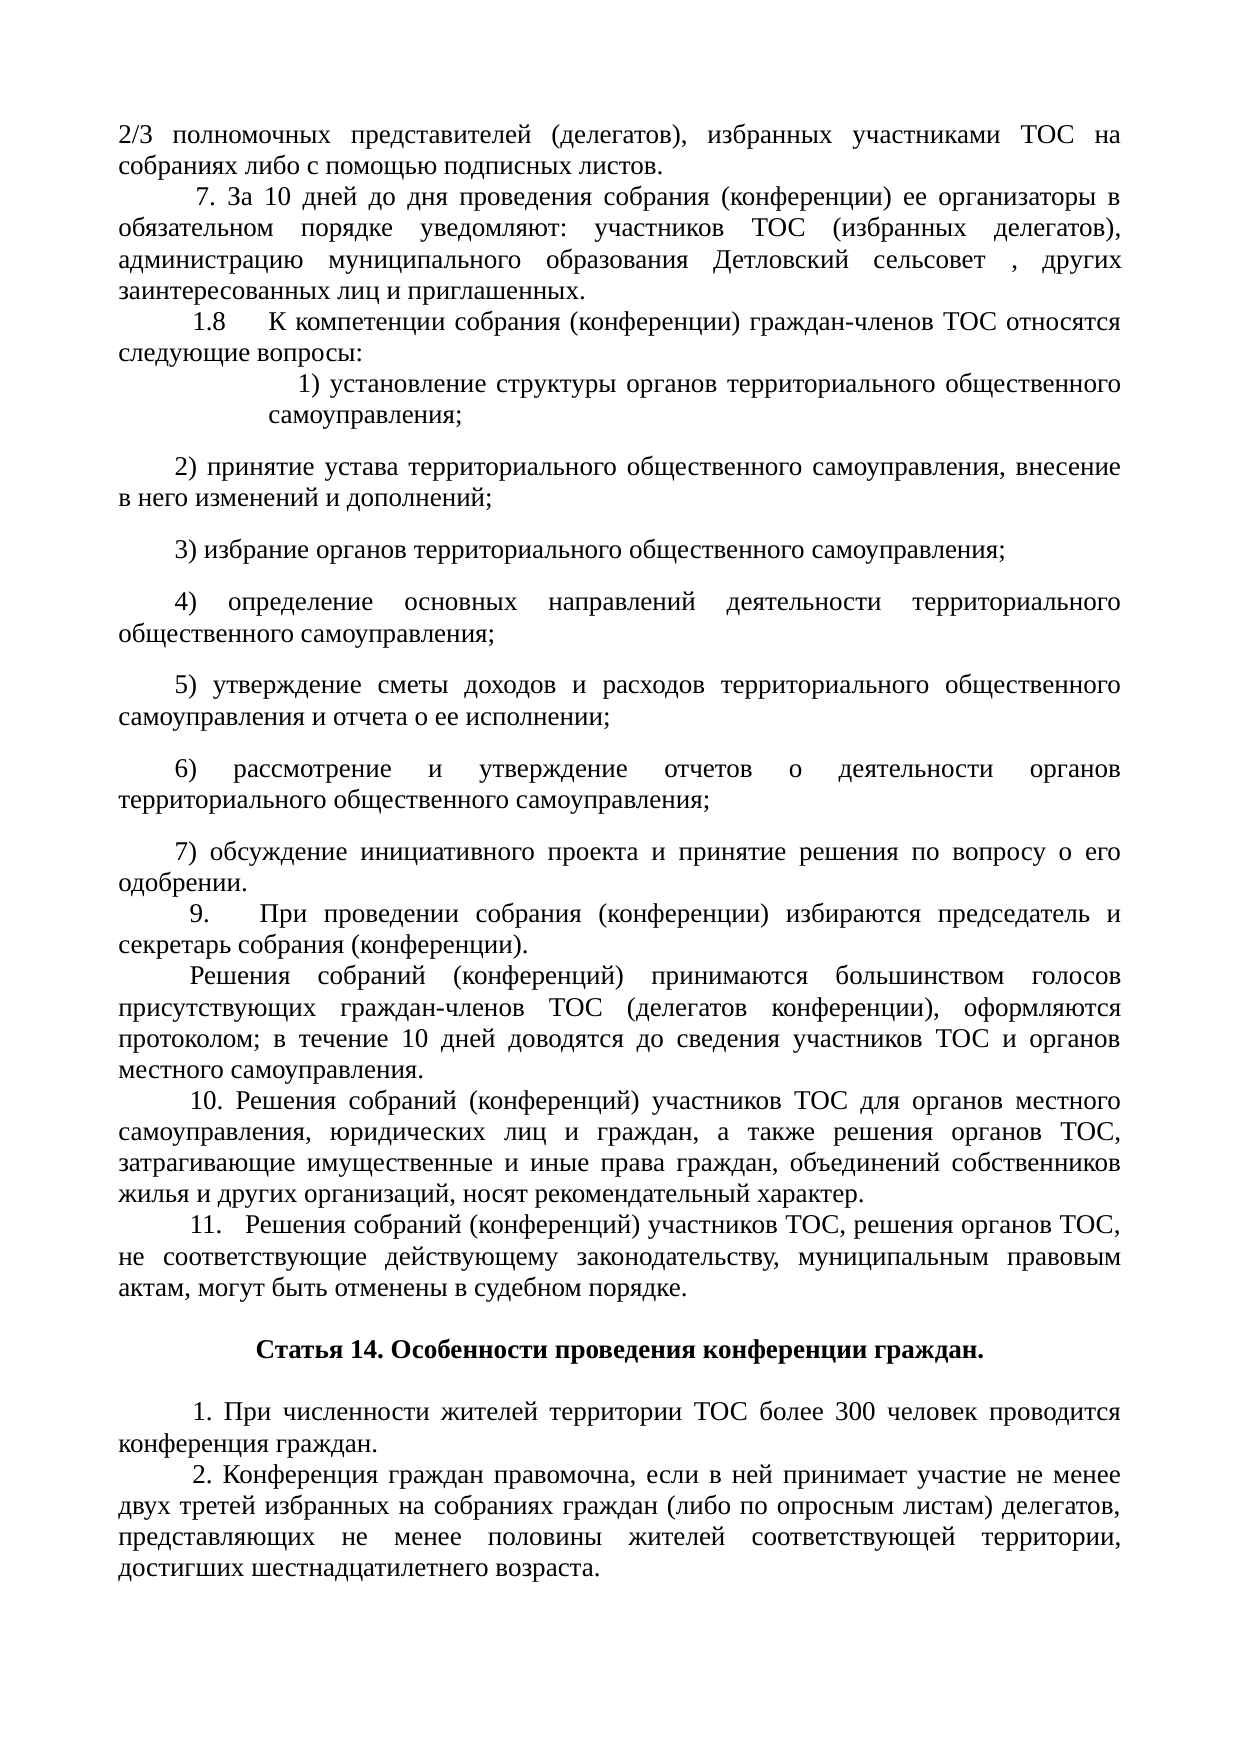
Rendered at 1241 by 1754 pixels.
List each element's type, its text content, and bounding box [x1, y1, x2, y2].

text 10. Решения собраний (конференций) участников ТОС для органов местного самоуправления, юридических лиц и граждан, а также решения органов ТОС, затрагивающие имущественные и иные права граждан, объединений собственников жилья и других организаций, носят рекомендательный характер. [118, 1084, 1122, 1209]
text 2/3 полномочных представителей (делегатов), избранных участниками ТОС на собраниях либо с помощью подписных листов. [118, 118, 1122, 180]
text 5) утверждение сметы доходов и расходов территориального общественного самоуправления и отчета о ее исполнении; [118, 669, 1122, 731]
text 7. За 10 дней до дня проведения собрания (конференции) ее организаторы в обязательном порядке уведомляют: участников ТОС (избранных делегатов), администрацию муниципального образования Детловский сельсовет , других заинтересованных лиц и приглашенных. [118, 180, 1122, 305]
text 9. При проведении собрания (конференции) избираются председатель и секретарь собрания (конференции). [118, 897, 1122, 959]
list К компетенции собрания (конференции) граждан-членов ТОС относятся следующие вопросы: [118, 305, 1122, 367]
text Решения собраний (конференций) принимаются большинством голосов присутствующих граждан-членов ТОС (делегатов конференции), оформляются протоколом; в течение 10 дней доводятся до сведения участников ТОС и органов местного самоуправления. [118, 959, 1122, 1084]
text 1. При численности жителей территории ТОС более 300 человек проводится конференция граждан. [118, 1396, 1122, 1458]
text 1) установление структуры органов территориального общественного самоуправления; [268, 367, 1122, 429]
text 11. Решения собраний (конференций) участников ТОС, решения органов ТОС, не соответствующие действующему законодательству, муниципальным правовым актам, могут быть отменены в судебном порядке. [118, 1209, 1122, 1302]
text 2) принятие устава территориального общественного самоуправления, внесение в него изменений и дополнений; [118, 450, 1122, 513]
text 4) определение основных направлений деятельности территориального общественного самоуправления; [118, 586, 1122, 648]
text 6) рассмотрение и утверждение отчетов о деятельности органов территориального общественного самоуправления; [118, 752, 1122, 814]
text 7) обсуждение инициативного проекта и принятие решения по вопросу о его одобрении. [118, 835, 1122, 897]
text 2. Конференция граждан правомочна, если в ней принимает участие не менее двух третей избранных на собраниях граждан (либо по опросным листам) делегатов, представляющих не менее половины жителей соответствующей территории, достигших шестнадцатилетнего возраста. [118, 1458, 1122, 1582]
text 3) избрание органов территориального общественного самоуправления; [118, 533, 1122, 565]
text Статья 14. Особенности проведения конференции граждан. [118, 1333, 1122, 1364]
